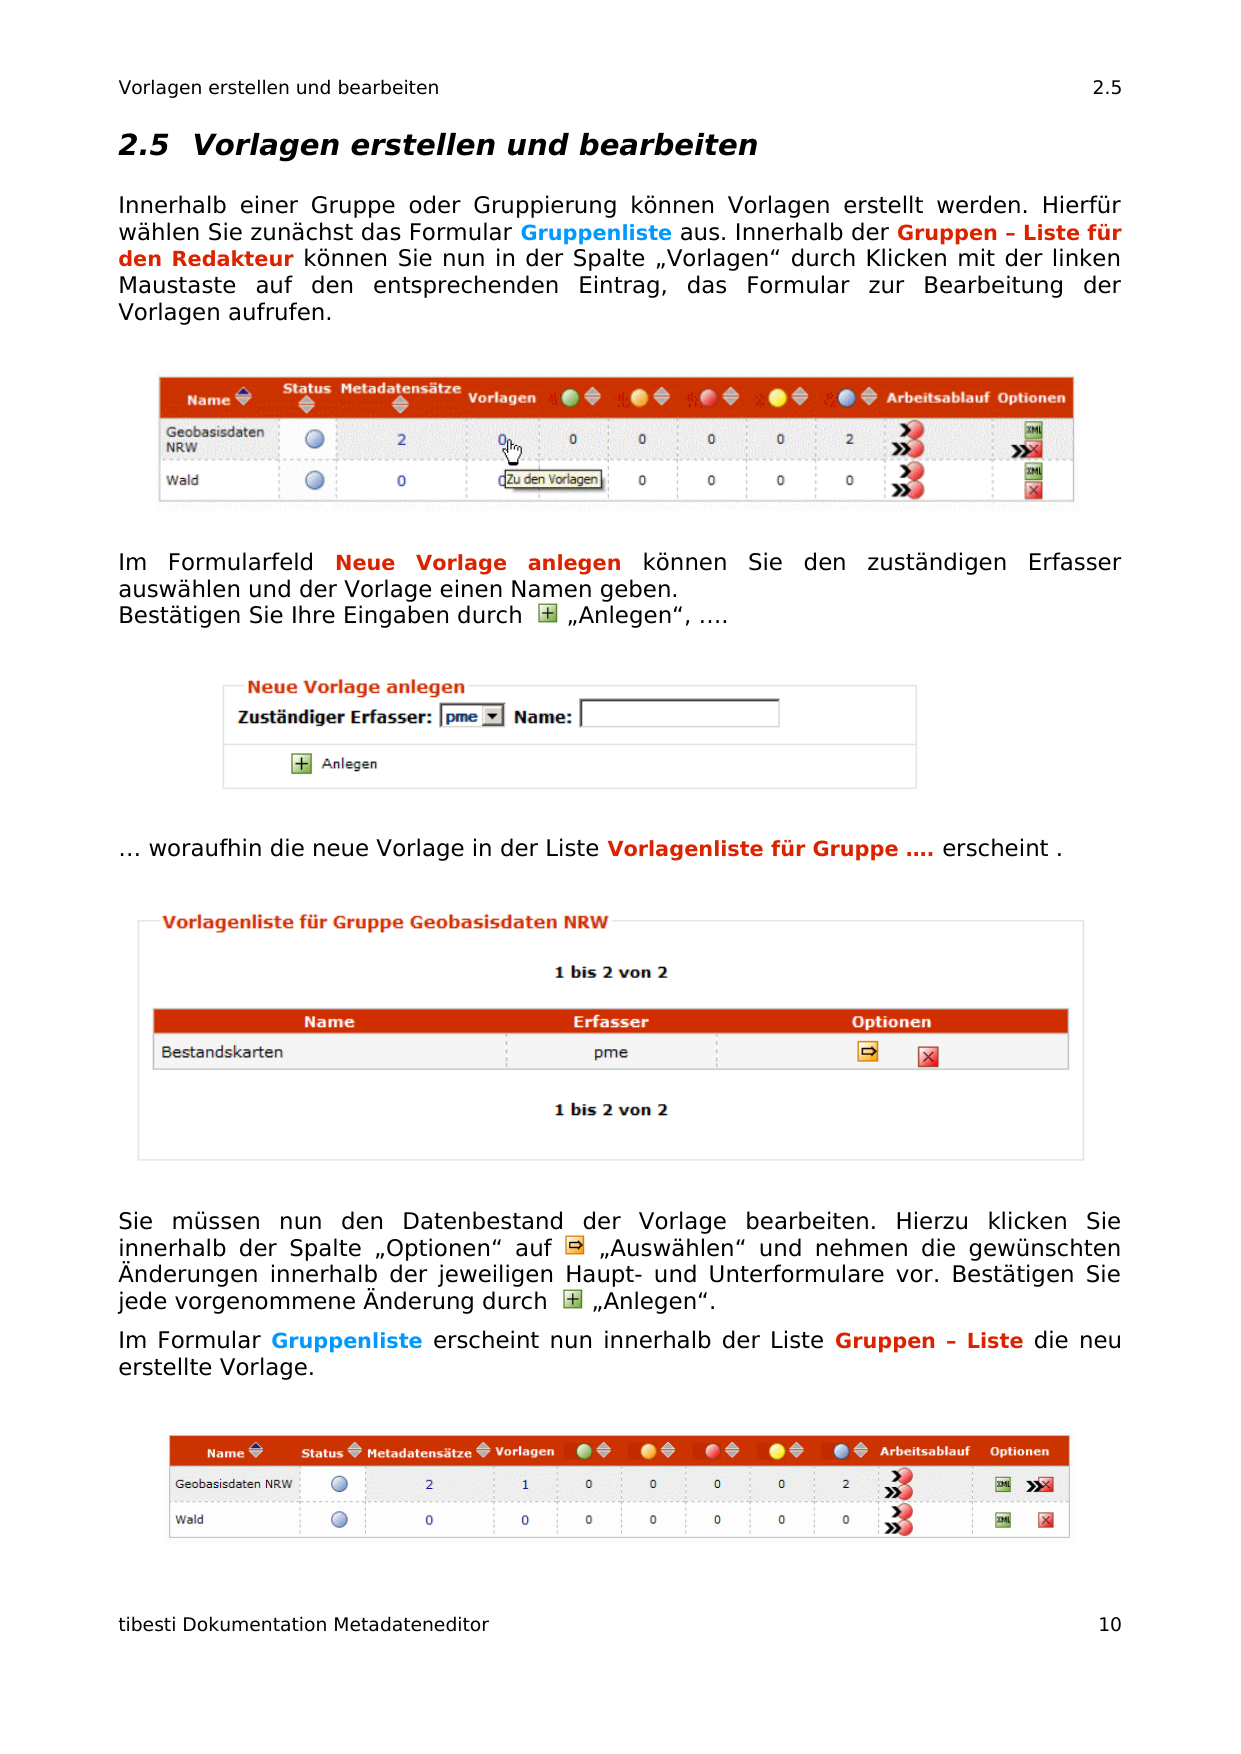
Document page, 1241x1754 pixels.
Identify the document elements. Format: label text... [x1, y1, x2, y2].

text Innerhalb einer Gruppe oder Gruppierung können Vorlagen erstellt werden. Hierfür wählen Sie zunächst das Formular Gruppenliste aus. Innerhalb der Gruppen – Liste für den Redakteur können Sie nun in der Spalte „Vorlagen“ durch Klicken mit der linken Maustaste auf den entsprechenden Eintrag, das Formular zur Bearbeitung der Vorlagen aufrufen. [118, 192, 1122, 325]
text Sie müssen nun den Datenbestand der Vorlage bearbeiten. Hierzu klicken Sie innerhalb der Spalte „Optionen“ auf „Auswählen“ und nehmen die gewünschten Änderungen innerhalb der jeweiligen Haupt- und Unterformulare vor. Bestätigen Sie jede vorgenommene Änderung durch „Anlegen“. [118, 1208, 1122, 1315]
subtitle Vorlagen erstellen und bearbeiten [118, 128, 1122, 162]
picture [564, 1234, 587, 1256]
picture [562, 1288, 584, 1310]
text … woraufhin die neue Vorlage in der Liste Vorlagenliste für Gruppe …. erscheint . [118, 835, 1122, 862]
picture [216, 670, 923, 796]
text Im Formular Gruppenliste erscheint nun innerhalb der Liste Gruppen – Liste die neu erstellte Vorlage. [118, 1327, 1122, 1381]
picture [537, 602, 559, 624]
text Im Formularfeld Neue Vorlage anlegen können Sie den zuständigen Erfasser auswählen und der Vorlage einen Namen geben. Bestätigen Sie Ihre Eingaben durch „Anlegen“, …. [118, 549, 1122, 629]
picture [154, 370, 1081, 511]
picture [165, 1432, 1075, 1545]
picture [131, 901, 1094, 1169]
